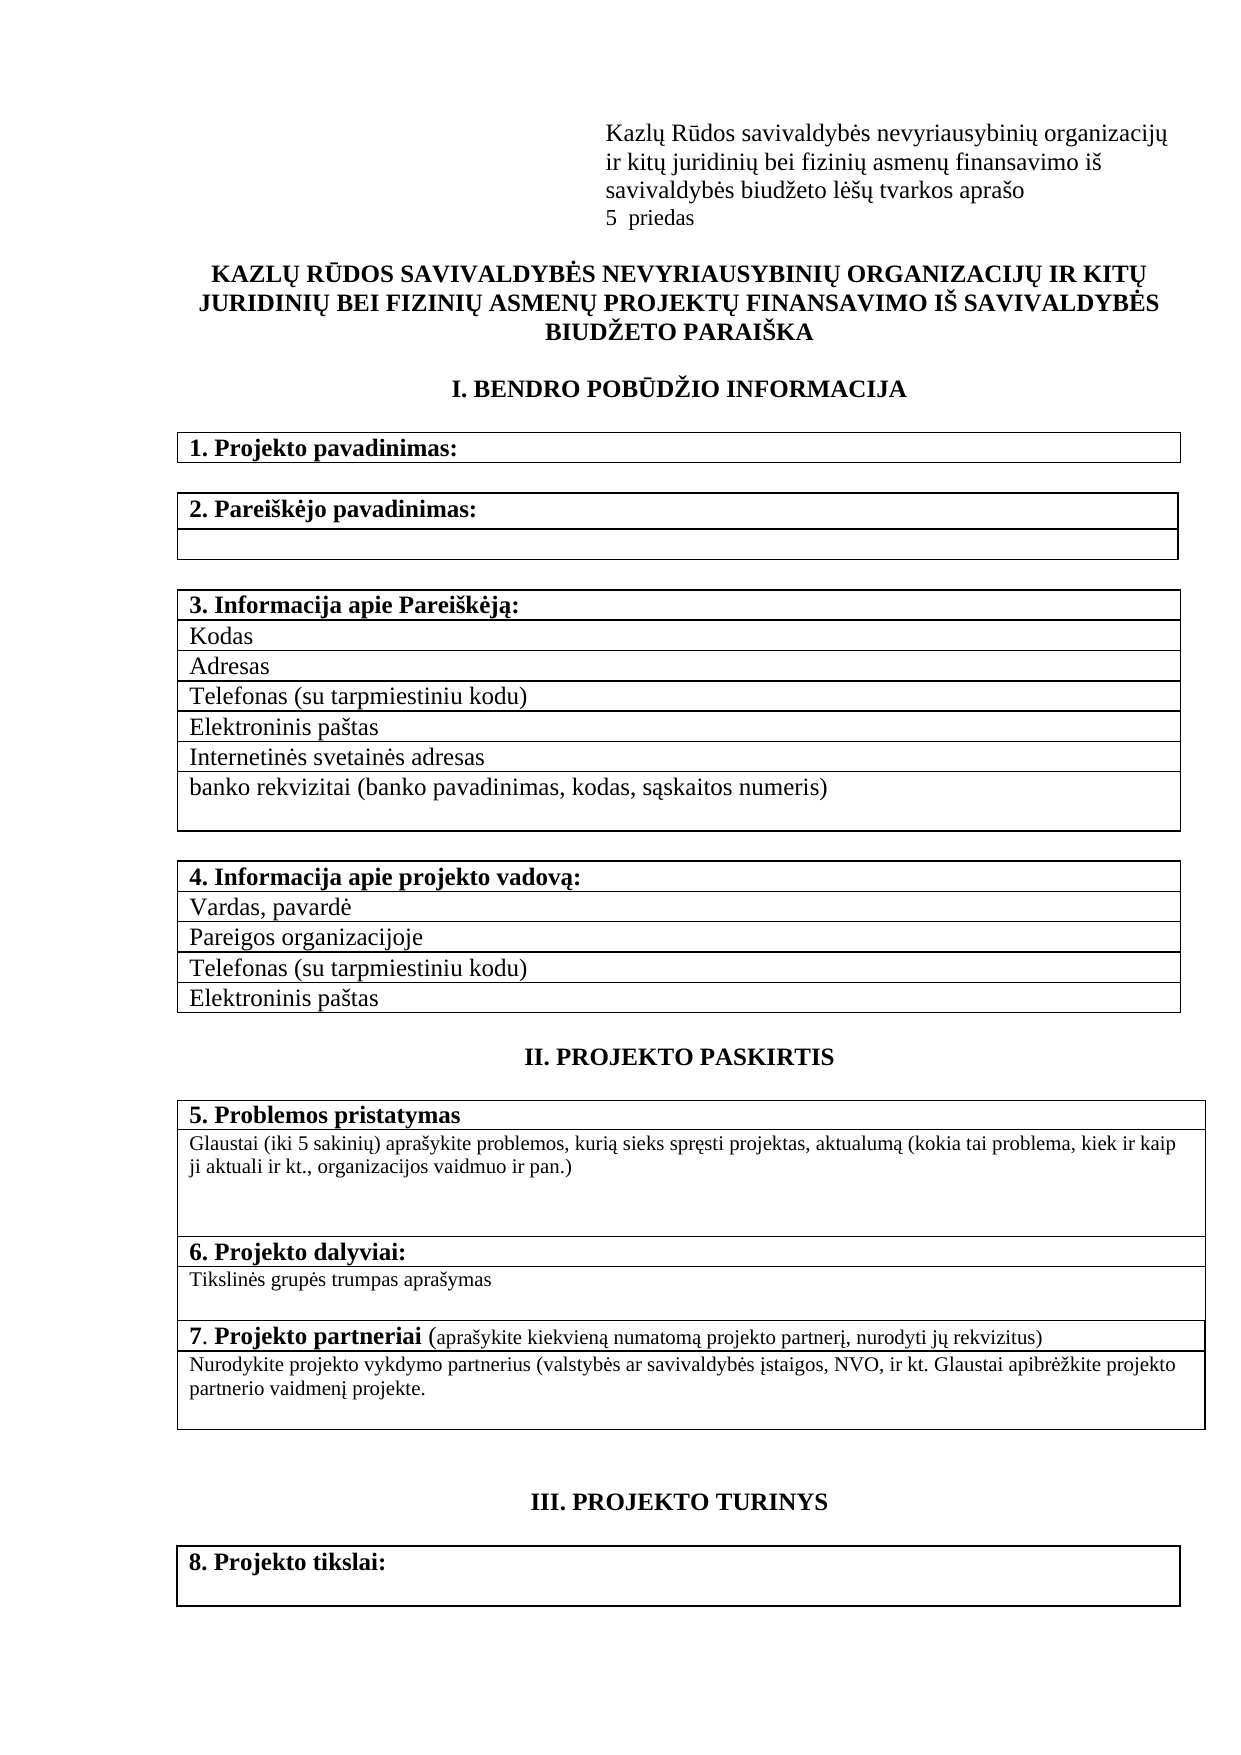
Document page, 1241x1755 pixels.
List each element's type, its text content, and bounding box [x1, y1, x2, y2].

table_cell Telefonas (su tarpmiestiniu kodu) [178, 953, 1180, 981]
text II. PROJEKTO PASKIRTIS [177, 1042, 1181, 1071]
text KAZLŲ RŪDOS SAVIVALDYBĖS NEVYRIAUSYBINIŲ ORGANIZACIJŲ IR KITŲ JURIDINIŲ BEI FIZINIŲ ASMENŲ PROJEKTŲ FINANSAVIMO IŠ SAVIVALDYBĖS BIUDŽETO PARAIŠKA [177, 259, 1181, 346]
table_header 8. Projekto tikslai: [178, 1547, 1179, 1604]
table_cell Elektroninis paštas [178, 712, 1180, 741]
table_header 2. Pareiškėjo pavadinimas: [178, 494, 1177, 528]
table_cell Pareigos organizacijoje [178, 922, 1180, 951]
table_cell Vardas, pavardė [178, 892, 1180, 921]
table_cell Kodas [178, 621, 1180, 649]
table_cell Tikslinės grupės trumpas aprašymas [178, 1267, 1205, 1320]
text Kazlų Rūdos savivaldybės nevyriausybinių organizacijų ir kitų juridinių bei fizinių asmenų finansavimo iš savivaldybės biudžeto lėšų tvarkos aprašo [605, 118, 1181, 204]
table_cell 7. Projekto partneriai (aprašykite kiekvieną numatomą projekto partnerį, nurodyti jų rekvizitus) [178, 1321, 1204, 1350]
text I. BENDRO POBŪDŽIO INFORMACIJA [177, 374, 1181, 403]
table_cell Internetinės svetainės adresas [178, 742, 1180, 771]
table_cell Glaustai (iki 5 sakinių) aprašykite problemos, kurią sieks spręsti projektas, aktualumą (kokia tai problema, kiek ir kaip ji aktuali ir kt., organizacijos vaidmuo ir pan.) [178, 1130, 1205, 1236]
table_cell [178, 530, 1177, 559]
table_header 5. Problemos pristatymas [178, 1101, 1205, 1129]
table_cell Nurodykite projekto vykdymo partnerius (valstybės ar savivaldybės įstaigos, NVO, ir kt. Glaustai apibrėžkite projekto partnerio vaidmenį projekte. [178, 1352, 1204, 1428]
table_cell banko rekvizitai (banko pavadinimas, kodas, sąskaitos numeris) [178, 772, 1180, 830]
text III. PROJEKTO TURINYS [177, 1487, 1181, 1516]
table_cell Telefonas (su tarpmiestiniu kodu) [178, 682, 1180, 710]
table_cell 6. Projekto dalyviai: [178, 1237, 1205, 1266]
table_header 3. Informacija apie Pareiškėją: [178, 591, 1180, 619]
text 5 priedas [605, 204, 1181, 231]
table_cell Elektroninis paštas [178, 983, 1180, 1012]
table_cell Adresas [178, 651, 1180, 680]
table_header 4. Informacija apie projekto vadovą: [178, 862, 1180, 891]
table_header 1. Projekto pavadinimas: [178, 433, 1180, 462]
